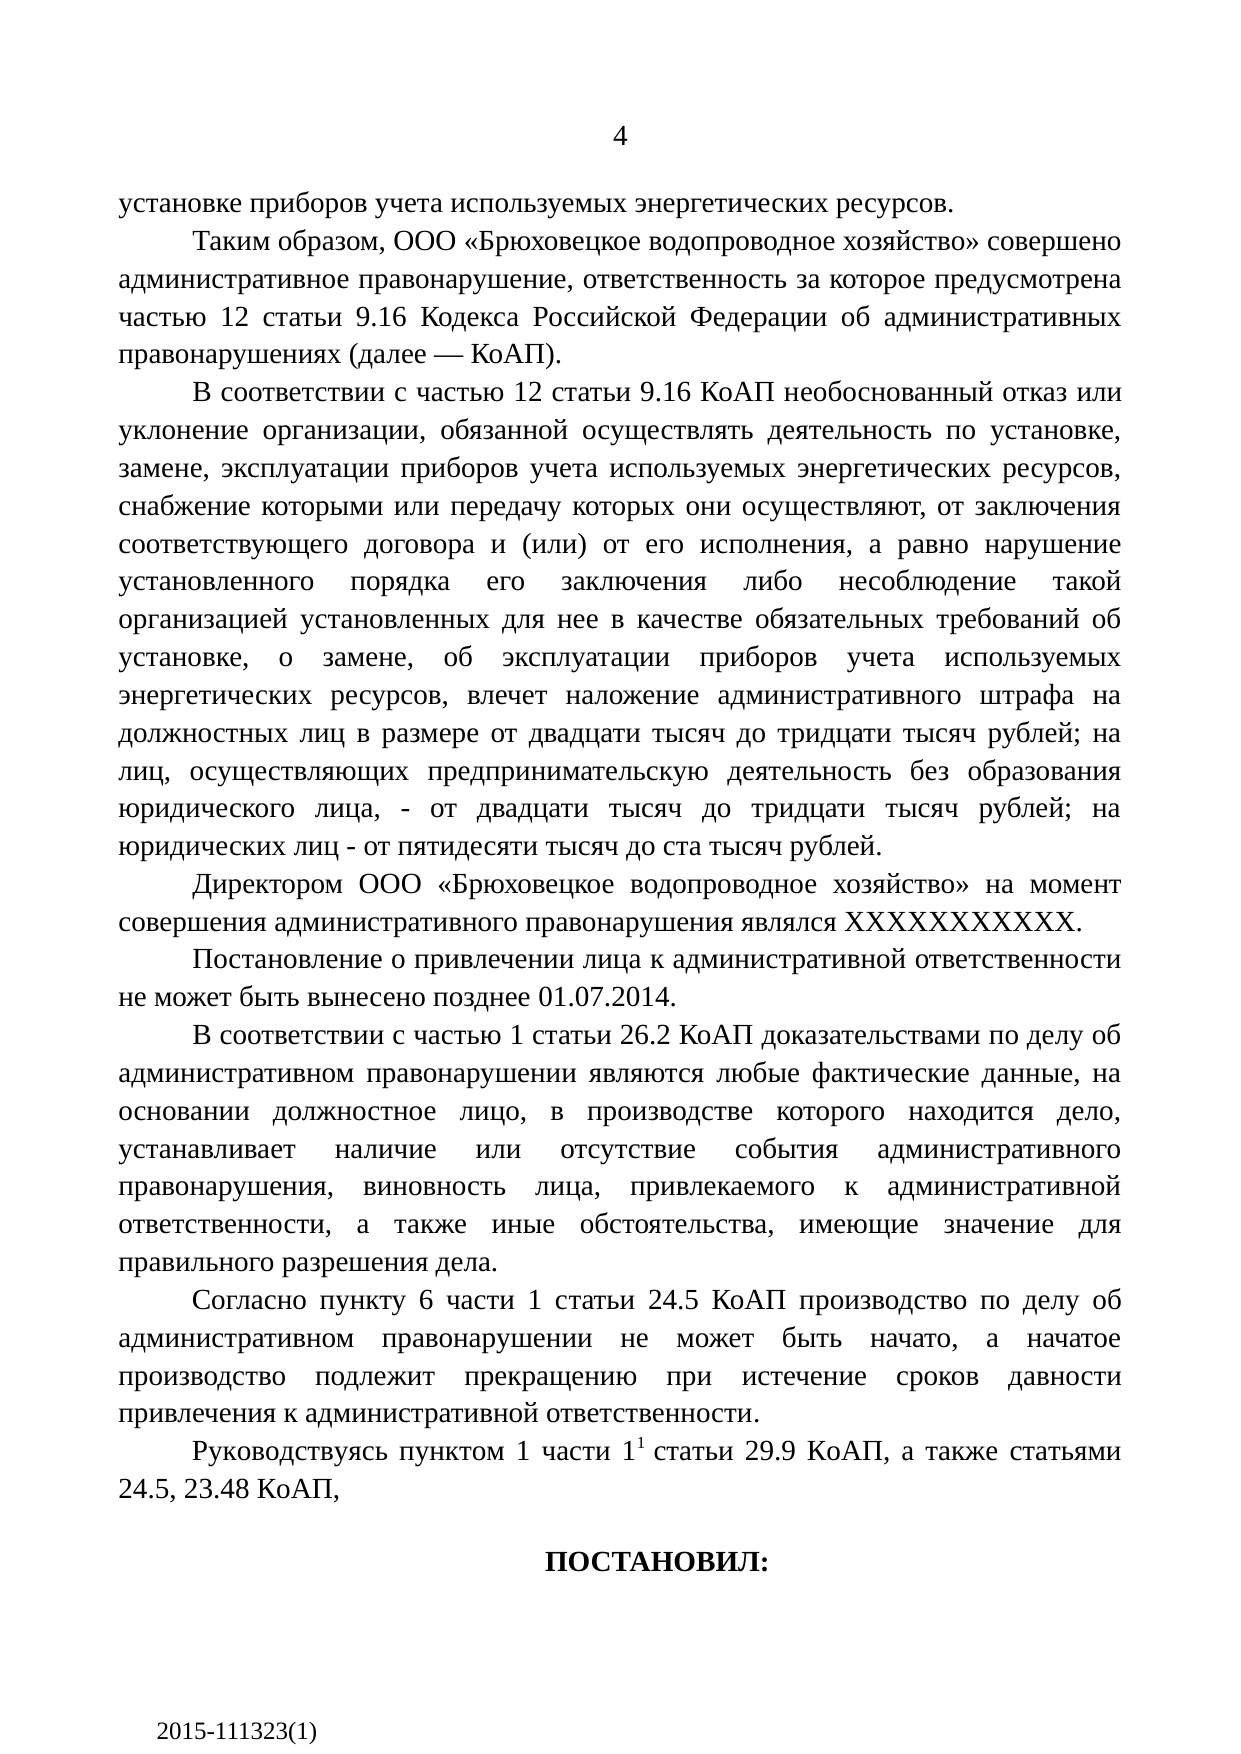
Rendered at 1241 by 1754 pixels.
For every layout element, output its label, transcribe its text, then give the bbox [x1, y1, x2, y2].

text Постановление о привлечении лица к административной ответственности не может быть вынесено позднее 01.07.2014. [118, 937, 1122, 1013]
text В соответствии с частью 12 статьи 9.16 КоАП необоснованный отказ или уклонение организации, обязанной осуществлять деятельность по установке, замене, эксплуатации приборов учета используемых энергетических ресурсов, снабжение которыми или передачу которых они осуществляют, от заключения соответствующего договора и (или) от его исполнения, а равно нарушение установленного порядка его заключения либо несоблюдение такой организацией установленных для нее в качестве обязательных требований об установке, о замене, об эксплуатации приборов учета используемых энергетических ресурсов, влечет наложение административного штрафа на должностных лиц в размере от двадцати тысяч до тридцати тысяч рублей; на лиц, осуществляющих предпринимательскую деятельность без образования юридического лица, - от двадцати тысяч до тридцати тысяч рублей; на юридических лиц - от пятидесяти тысяч до ста тысяч рублей. [118, 370, 1122, 862]
text В соответствии с частью 1 статьи 26.2 КоАП доказательствами по делу об административном правонарушении являются любые фактические данные, на основании должностное лицо, в производстве которого находится дело, устанавливает наличие или отсутствие события административного правонарушения, виновность лица, привлекаемого к административной ответственности, а также иные обстоятельства, имеющие значение для правильного разрешения дела. [118, 1013, 1122, 1278]
text Директором ООО «Брюховецкое водопроводное хозяйство» на момент совершения административного правонарушения являлся XXXXXXXXXXX. [118, 862, 1122, 937]
text Руководствуясь пунктом 1 части 11 статьи 29.9 КоАП, а также статьями 24.5, 23.48 КоАП, [118, 1429, 1122, 1504]
text установке приборов учета используемых энергетических ресурсов. [118, 181, 1122, 219]
text ПОСТАНОВИЛ: [118, 1540, 1122, 1578]
text Согласно пункту 6 части 1 статьи 24.5 КоАП производство по делу об административном правонарушении не может быть начато, а начатое производство подлежит прекращению при истечение сроков давности привлечения к административной ответственности. [118, 1278, 1122, 1429]
text Таким образом, ООО «Брюховецкое водопроводное хозяйство» совершено административное правонарушение, ответственность за которое предусмотрена частью 12 статьи 9.16 Кодекса Российской Федерации об административных правонарушениях (далее — КоАП). [118, 219, 1122, 370]
